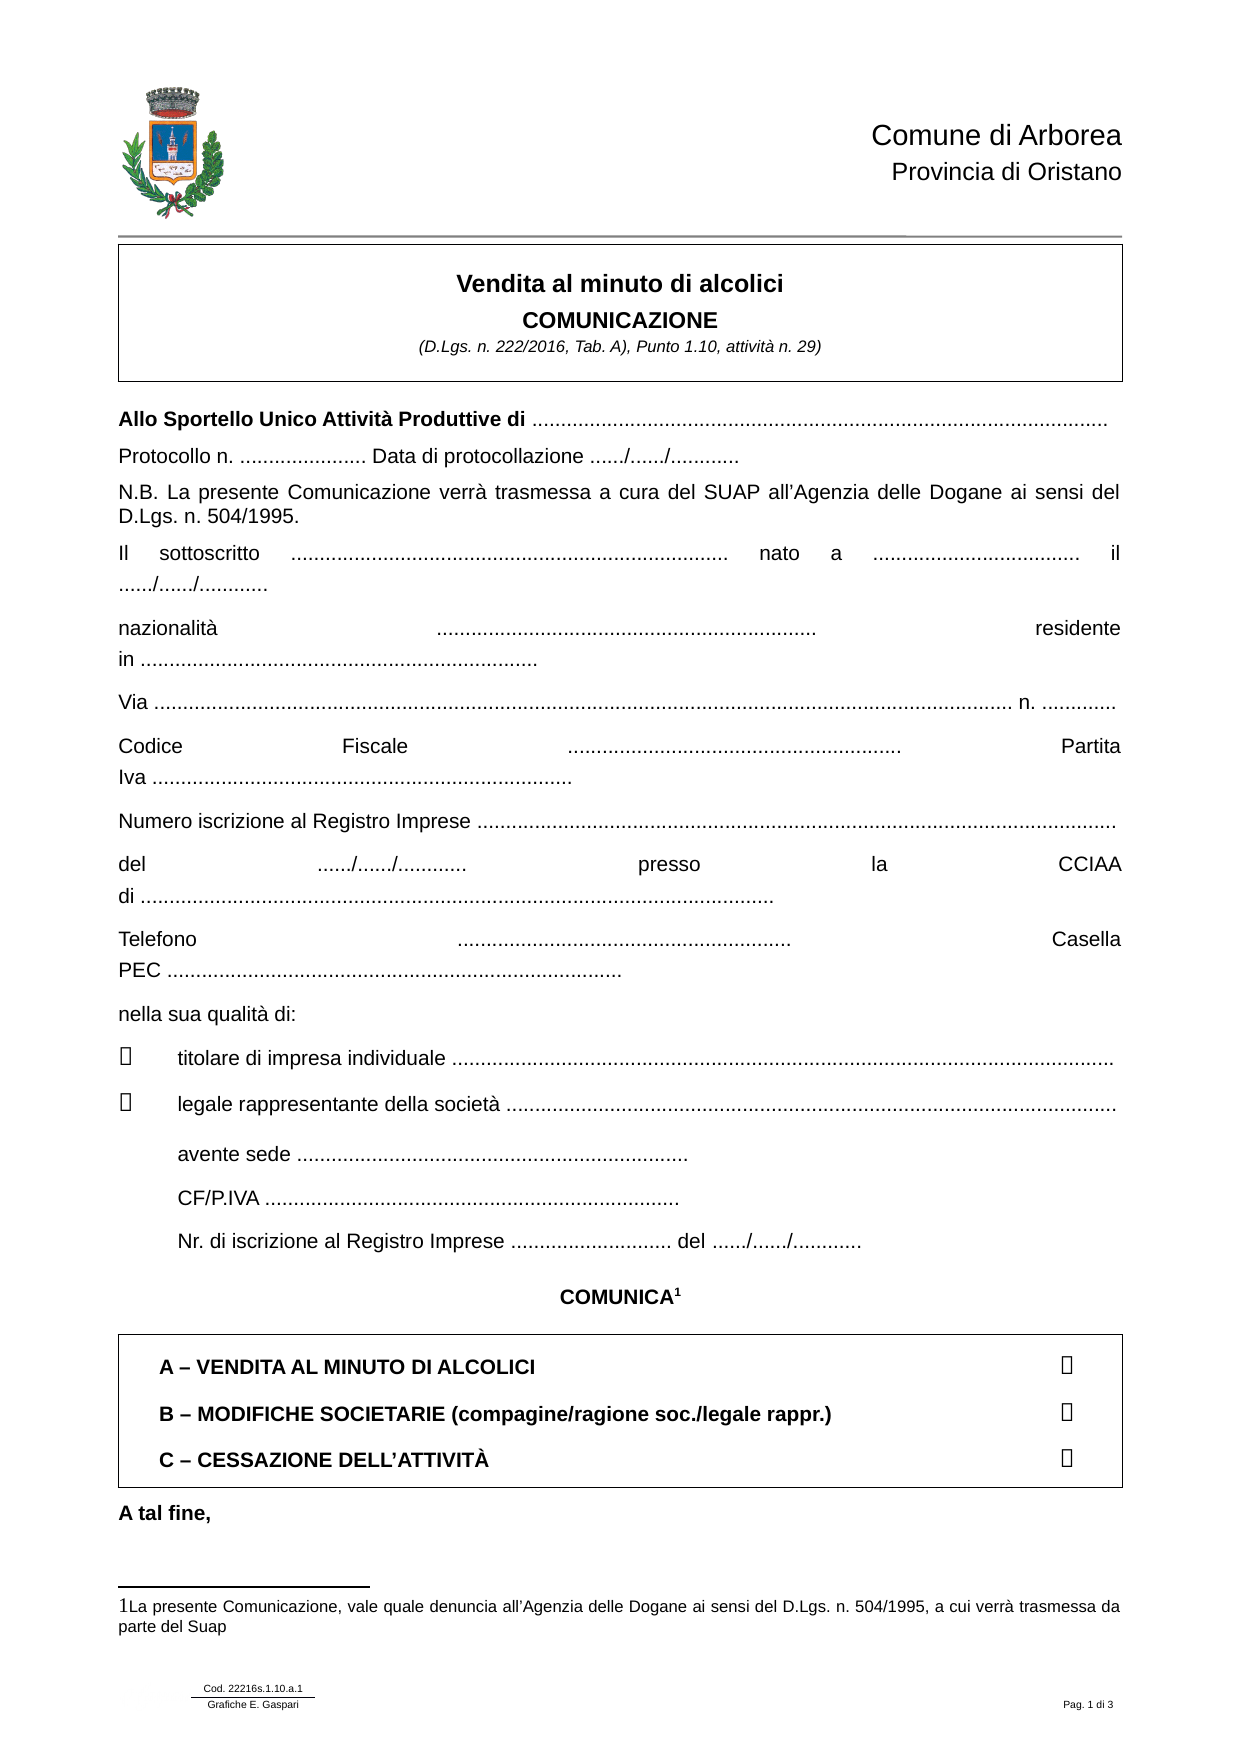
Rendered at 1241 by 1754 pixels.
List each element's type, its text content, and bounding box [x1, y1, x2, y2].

text Comune di Arborea [224, 118, 1122, 152]
text nazionalità .................................................................. residente in ..................................................................... [118, 615, 1122, 671]
text Via ..................................................................................................................................................... n. ............. [118, 690, 1122, 714]
text  titolare di impresa individuale ................................................................................................................... [118, 1038, 1122, 1072]
text Allo Sportello Unico Attività Produttive di .................................................................................................... [118, 407, 1122, 431]
text N.B. La presente Comunicazione verrà trasmessa a cura del SUAP all’Agenzia delle Dogane ai sensi del D.Lgs. n. 504/1995. [118, 480, 1122, 528]
text Numero iscrizione al Registro Imprese ............................................................................................................... [118, 809, 1122, 833]
text Telefono .......................................................... Casella PEC ............................................................................... [118, 927, 1122, 982]
table_header A – VENDITA AL MINUTO DI ALCOLICI  B – MODIFICHE SOCIETARIE (compagine/ragione soc./legale rappr.)  C – CESSAZIONE DELL’ATTIVITÀ  [119, 1335, 1122, 1487]
text avente sede .................................................................... [177, 1142, 1122, 1166]
text COMUNICA [118, 1285, 1122, 1309]
text A tal fine, [118, 1501, 1122, 1525]
table_header Vendita al minuto di alcolici COMUNICAZIONE (D.Lgs. n. 222/2016, Tab. A), Punto 1.10, attività n. 29) [119, 245, 1122, 381]
text Codice Fiscale .......................................................... Partita Iva ......................................................................... [118, 734, 1122, 789]
text La presente Comunicazione, vale quale denuncia all’Agenzia delle Dogane ai sensi del D.Lgs. n. 504/1995, a cui verrà trasmessa da parte del Suap [118, 1593, 1122, 1636]
text del ....../....../............ presso la CCIAA di .............................................................................................................. [118, 852, 1122, 907]
text CF/P.IVA ........................................................................ [177, 1185, 1122, 1209]
text Provincia di Oristano [224, 157, 1122, 185]
text nella sua qualità di: [118, 1002, 1122, 1026]
text Il sottoscritto ............................................................................ nato a .................................... il ....../....../............ [118, 541, 1122, 596]
picture [122, 87, 224, 219]
text  legale rappresentante della società .......................................................................................................... [118, 1085, 1122, 1119]
text Nr. di iscrizione al Registro Imprese ............................ del ....../....../............ [177, 1229, 1122, 1253]
text Protocollo n. ...................... Data di protocollazione ....../....../............ [118, 444, 1122, 468]
